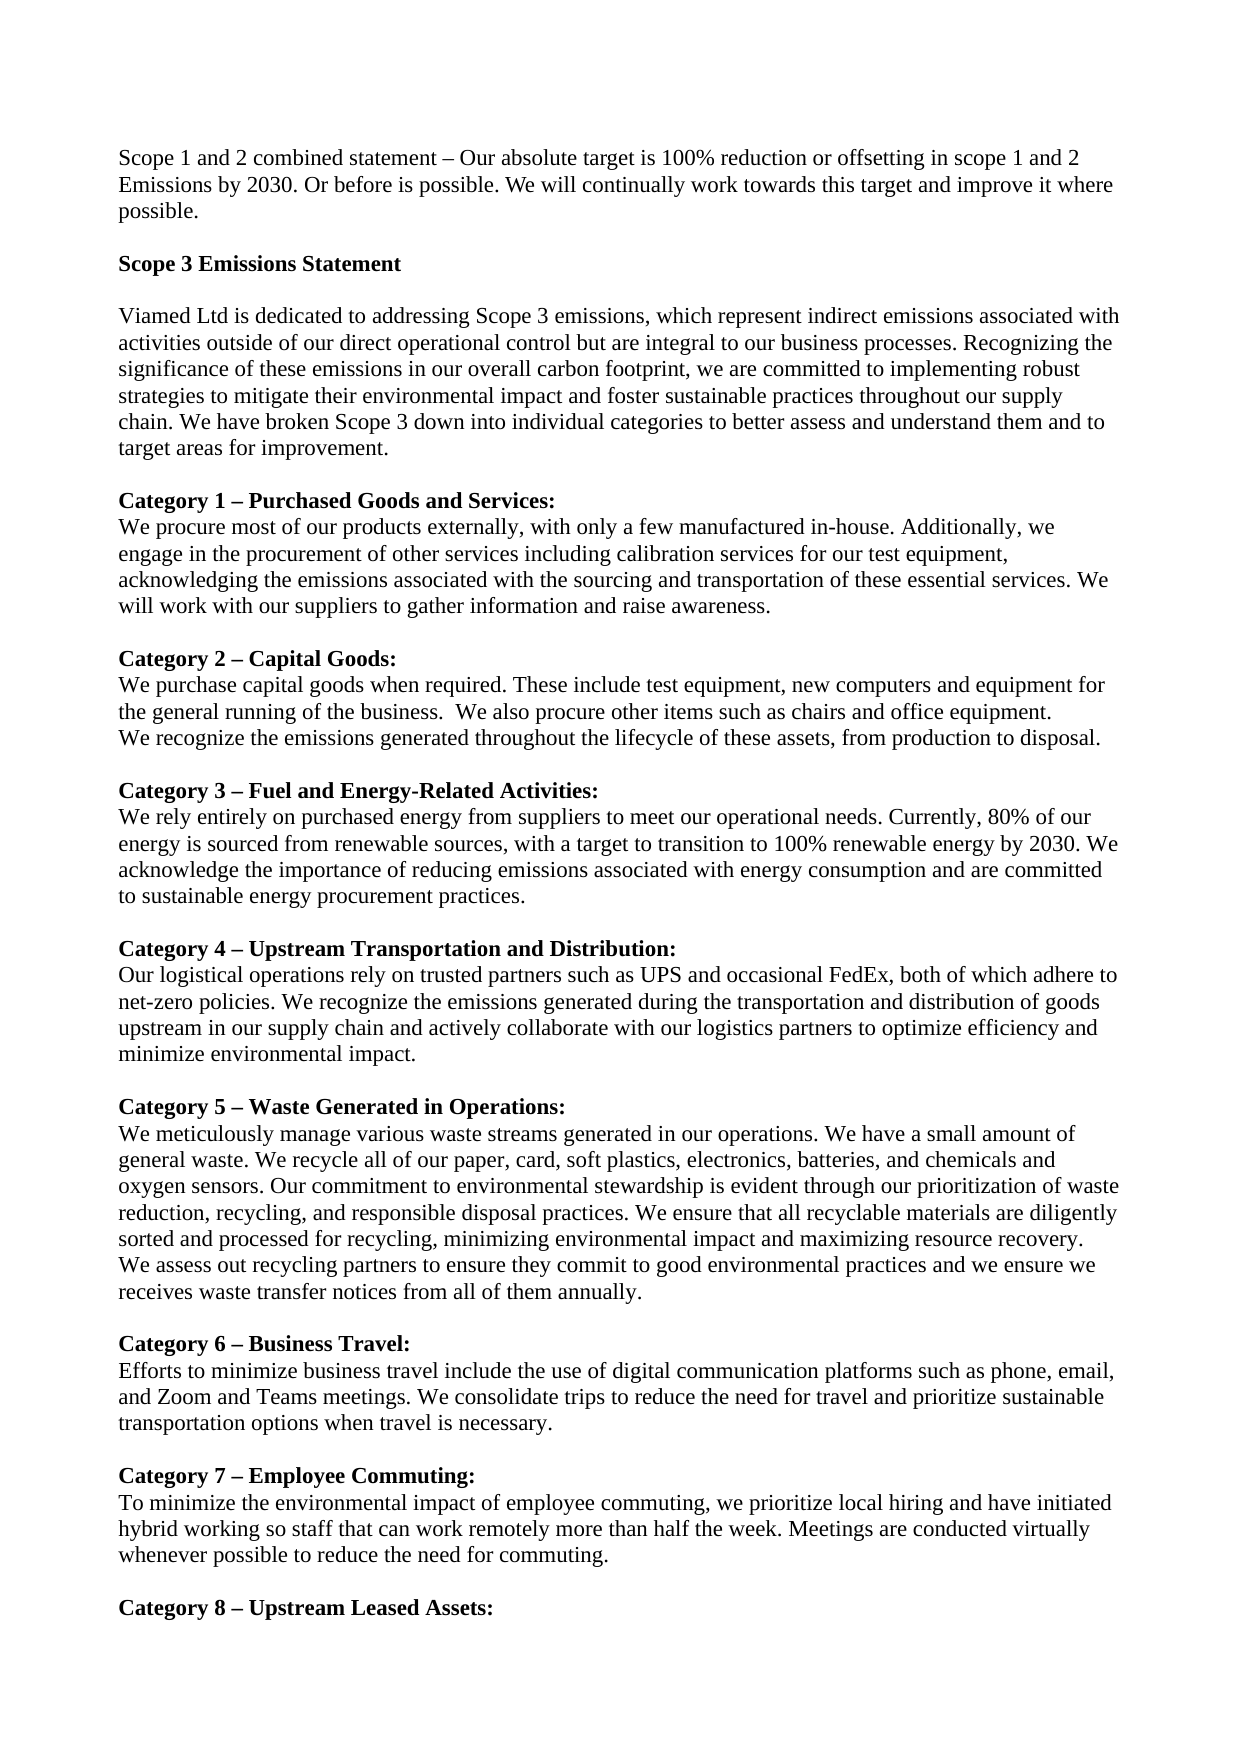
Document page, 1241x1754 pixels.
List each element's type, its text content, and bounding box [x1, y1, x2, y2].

text Viamed Ltd is dedicated to addressing Scope 3 emissions, which represent indirect emissions associated with activities outside of our direct operational control but are integral to our business processes. Recognizing the significance of these emissions in our overall carbon footprint, we are committed to implementing robust strategies to mitigate their environmental impact and foster sustainable practices throughout our supply chain. We have broken Scope 3 down into individual categories to better assess and understand them and to target areas for improvement. [118, 303, 1122, 461]
text We recognize the emissions generated throughout the lifecycle of these assets, from production to disposal. [118, 724, 1122, 751]
text We procure most of our products externally, with only a few manufactured in-house. Additionally, we engage in the procurement of other services including calibration services for our test equipment, acknowledging the emissions associated with the sourcing and transportation of these essential services. We will work with our suppliers to gather information and raise awareness. [118, 513, 1122, 619]
text Category 6 – Business Travel: [118, 1330, 1122, 1357]
text We assess out recycling partners to ensure they commit to good environmental practices and we ensure we receives waste transfer notices from all of them annually. [118, 1251, 1122, 1304]
text Category 8 – Upstream Leased Assets: [118, 1594, 1122, 1620]
text Scope 1 and 2 combined statement – Our absolute target is 100% reduction or offsetting in scope 1 and 2 Emissions by 2030. Or before is possible. We will continually work towards this target and improve it where possible. [118, 144, 1122, 223]
text To minimize the environmental impact of employee commuting, we prioritize local hiring and have initiated hybrid working so staff that can work remotely more than half the week. Meetings are conducted virtually whenever possible to reduce the need for commuting. [118, 1488, 1122, 1568]
text Scope 3 Emissions Statement [118, 250, 1122, 276]
text We rely entirely on purchased energy from suppliers to meet our operational needs. Currently, 80% of our energy is sourced from renewable sources, with a target to transition to 100% renewable energy by 2030. We acknowledge the importance of reducing emissions associated with energy consumption and are committed to sustainable energy procurement practices. [118, 803, 1122, 909]
text Efforts to minimize business travel include the use of digital communication platforms such as phone, email, and Zoom and Teams meetings. We consolidate trips to reduce the need for travel and prioritize sustainable transportation options when travel is necessary. [118, 1357, 1122, 1436]
text We purchase capital goods when required. These include test equipment, new computers and equipment for the general running of the business. We also procure other items such as chairs and office equipment. [118, 672, 1122, 724]
text Category 7 – Employee Commuting: [118, 1462, 1122, 1488]
text Category 1 – Purchased Goods and Services: [118, 487, 1122, 513]
text Category 3 – Fuel and Energy-Related Activities: [118, 777, 1122, 803]
text Category 4 – Upstream Transportation and Distribution: [118, 935, 1122, 961]
text Our logistical operations rely on trusted partners such as UPS and occasional FedEx, both of which adhere to net-zero policies. We recognize the emissions generated during the transportation and distribution of goods upstream in our supply chain and actively collaborate with our logistics partners to optimize efficiency and minimize environmental impact. [118, 961, 1122, 1067]
text We meticulously manage various waste streams generated in our operations. We have a small amount of general waste. We recycle all of our paper, card, soft plastics, electronics, batteries, and chemicals and oxygen sensors. Our commitment to environmental stewardship is evident through our prioritization of waste reduction, recycling, and responsible disposal practices. We ensure that all recyclable materials are diligently sorted and processed for recycling, minimizing environmental impact and maximizing resource recovery. [118, 1119, 1122, 1251]
text Category 2 – Capital Goods: [118, 645, 1122, 672]
text Category 5 – Waste Generated in Operations: [118, 1093, 1122, 1119]
